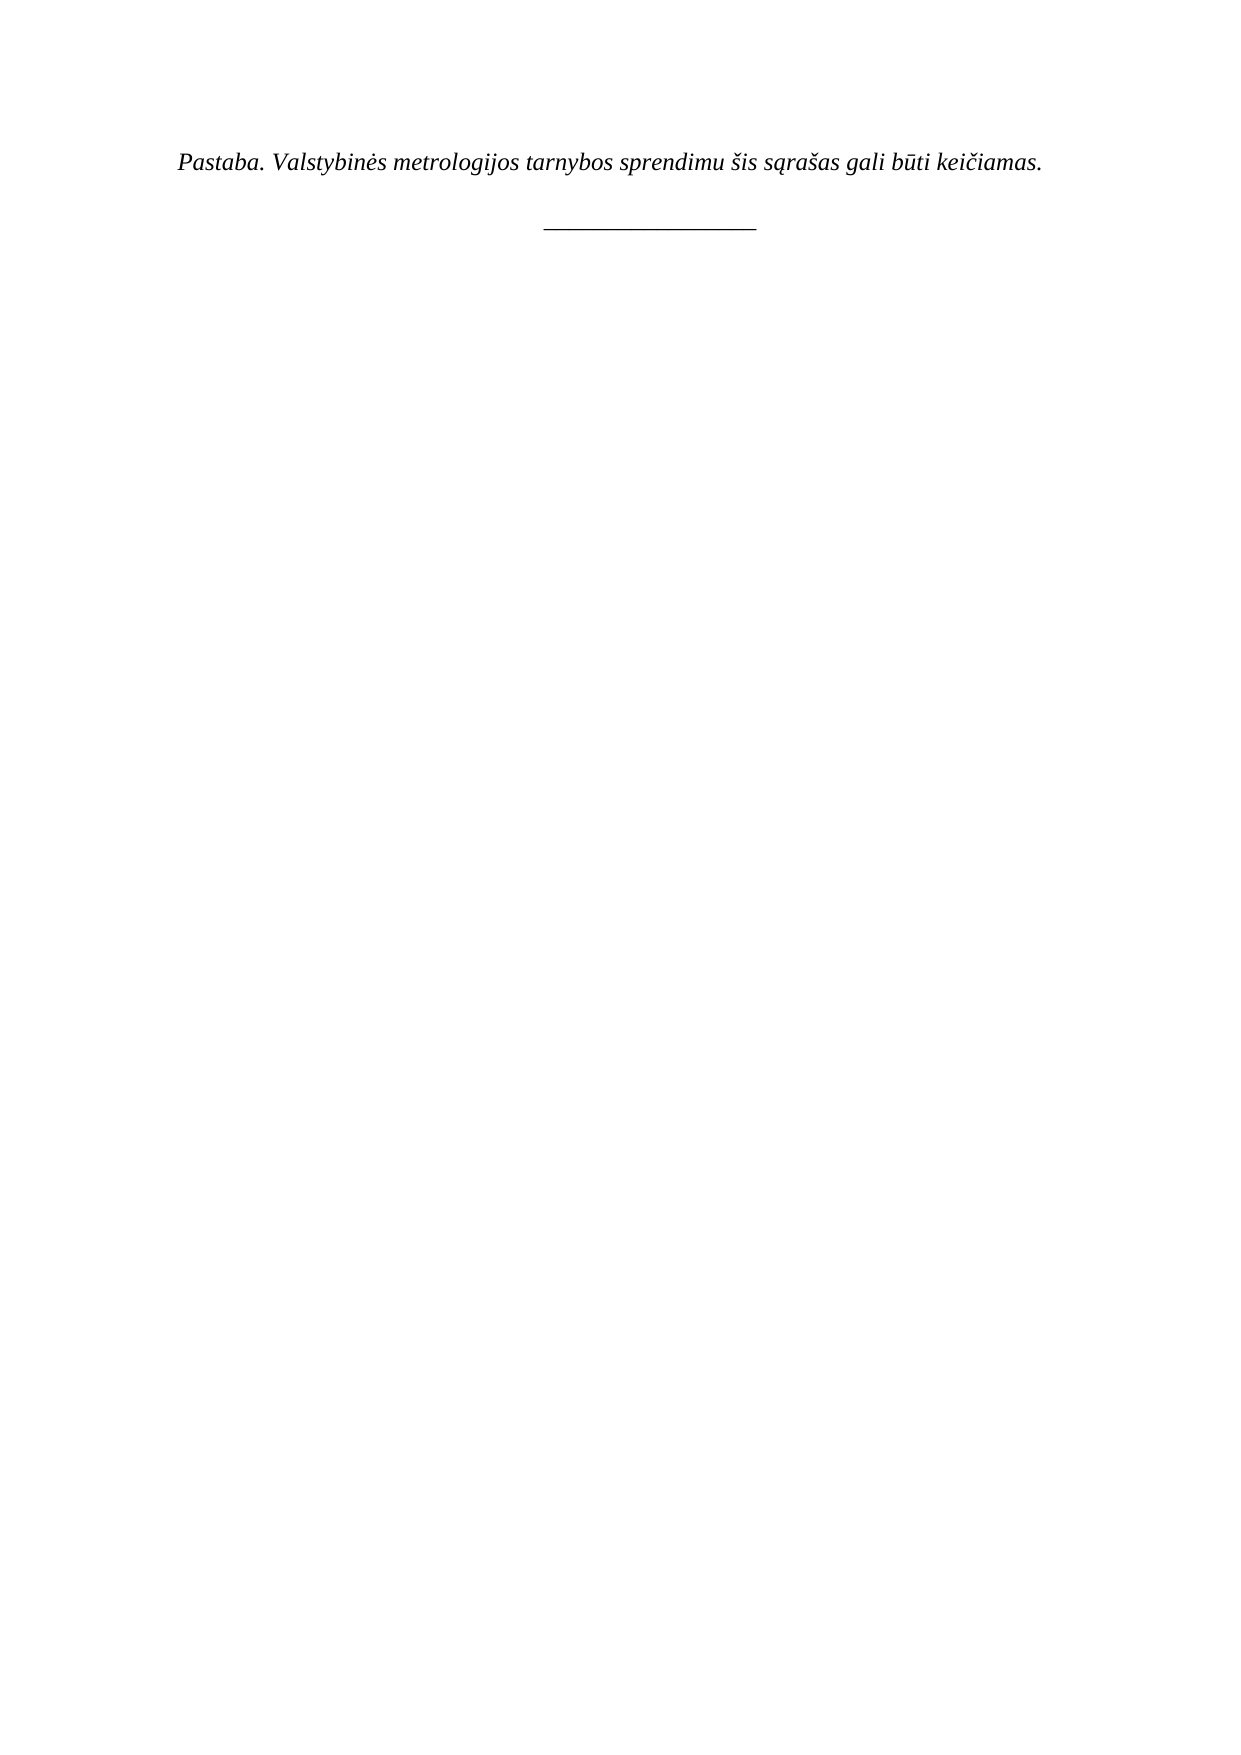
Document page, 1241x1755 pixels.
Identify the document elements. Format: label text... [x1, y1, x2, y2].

text _________________ [177, 204, 1122, 233]
text Pastaba. Valstybinės metrologijos tarnybos sprendimu šis sąrašas gali būti keičiamas. [177, 147, 1122, 176]
